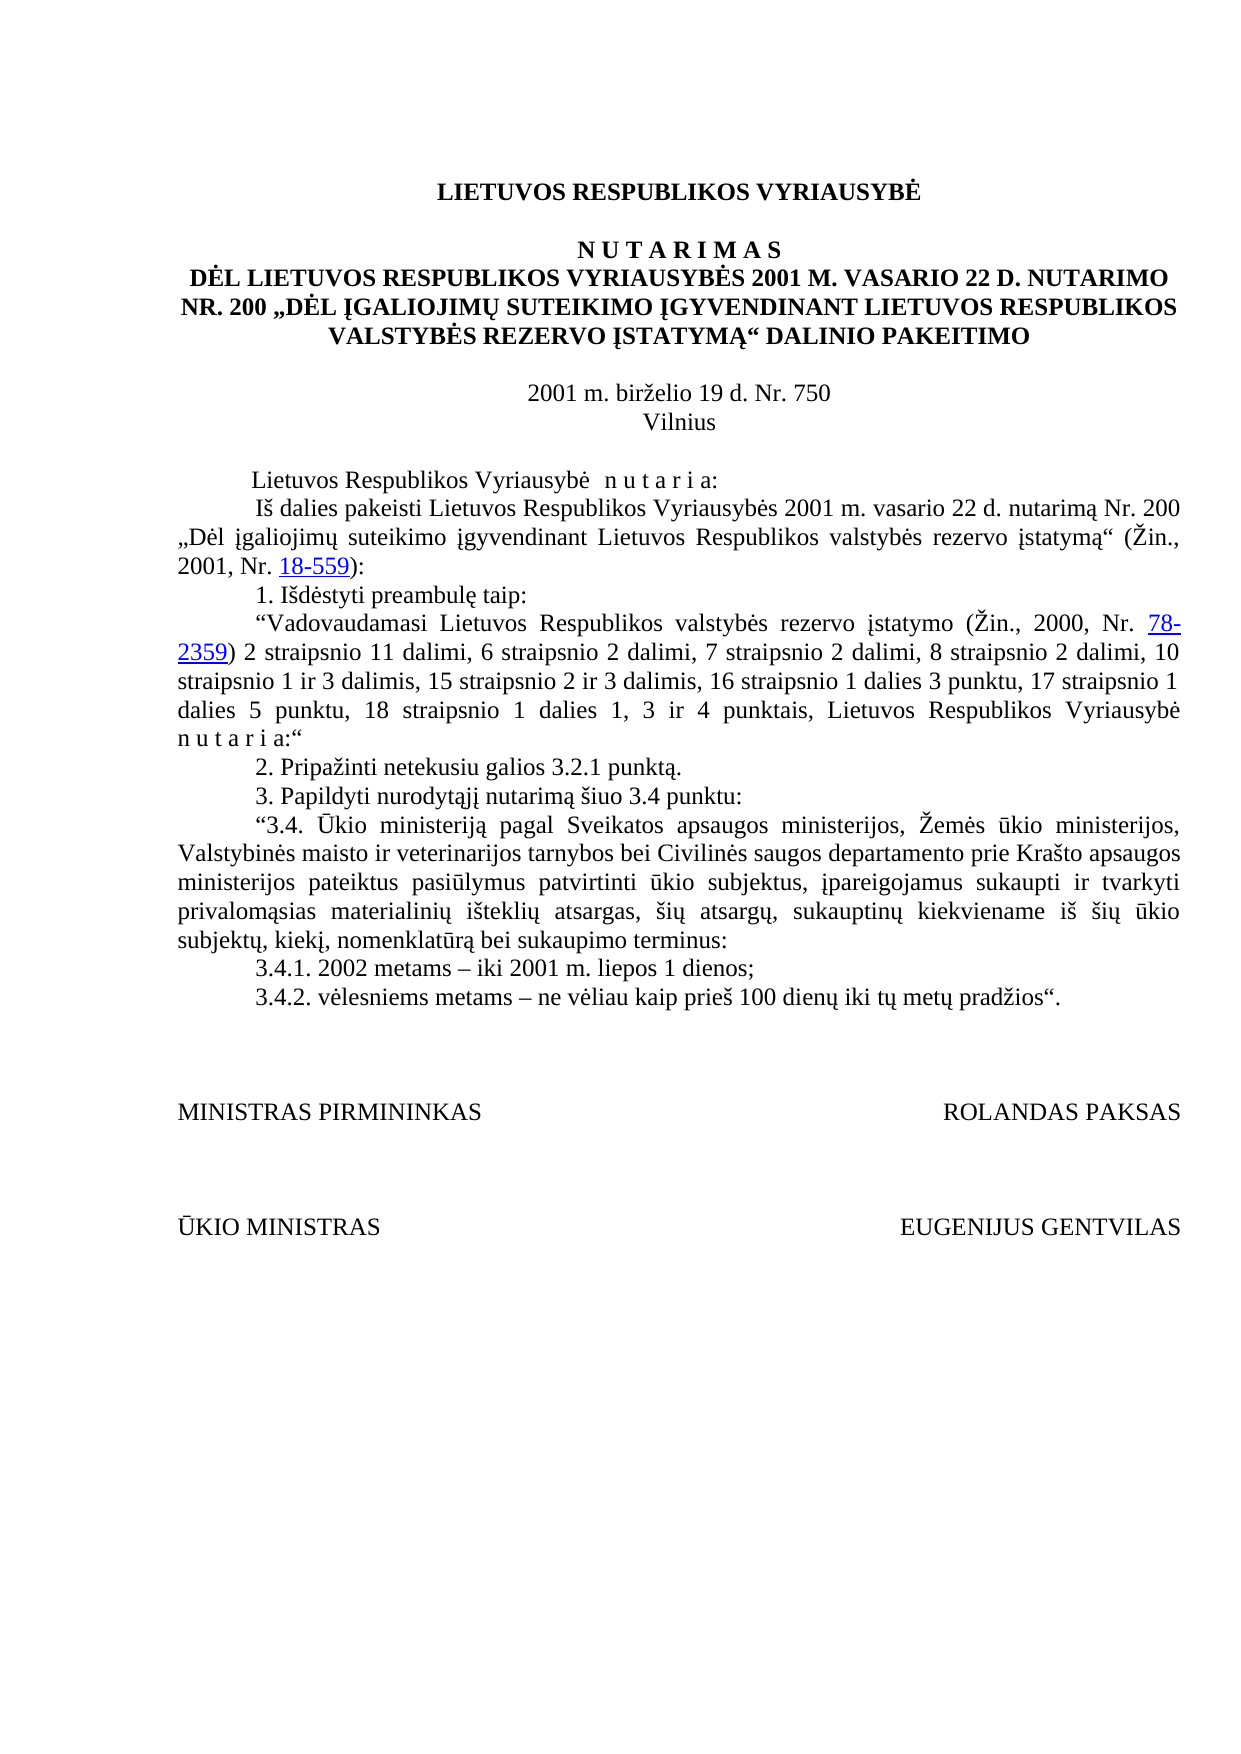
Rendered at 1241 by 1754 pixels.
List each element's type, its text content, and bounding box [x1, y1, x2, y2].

text LIETUVOS RESPUBLIKOS VYRIAUSYBĖ [177, 177, 1181, 206]
text 2001 m. birželio 19 d. Nr. 750 [177, 378, 1181, 407]
text ŪKIO MINISTRAS EUGENIJUS GENTVILAS [177, 1212, 1181, 1241]
text Iš dalies pakeisti Lietuvos Respublikos Vyriausybės 2001 m. vasario 22 d. nutarimą Nr. 200 „Dėl įgaliojimų suteikimo įgyvendinant Lietuvos Respublikos valstybės rezervo įstatymą“ (Žin., 2001, Nr. 18-559): [177, 493, 1181, 580]
text 3.4.1. 2002 metams – iki 2001 m. liepos 1 dienos; [177, 953, 1181, 982]
text Vilnius [177, 407, 1181, 436]
text Lietuvos Respublikos Vyriausybė nutaria: [177, 465, 1181, 493]
text “3.4. Ūkio ministeriją pagal Sveikatos apsaugos ministerijos, Žemės ūkio ministerijos, Valstybinės maisto ir veterinarijos tarnybos bei Civilinės saugos departamento prie Krašto apsaugos ministerijos pateiktus pasiūlymus patvirtinti ūkio subjektus, įpareigojamus sukaupti ir tvarkyti privalomąsias materialinių išteklių atsargas, šių atsargų, sukauptinų kiekviename iš šių ūkio subjektų, kiekį, nomenklatūrą bei sukaupimo terminus: [177, 810, 1181, 953]
text “Vadovaudamasi Lietuvos Respublikos valstybės rezervo įstatymo (Žin., 2000, Nr. 78-2359) 2 straipsnio 11 dalimi, 6 straipsnio 2 dalimi, 7 straipsnio 2 dalimi, 8 straipsnio 2 dalimi, 10 straipsnio 1 ir 3 dalimis, 15 straipsnio 2 ir 3 dalimis, 16 straipsnio 1 dalies 3 punktu, 17 straipsnio 1 dalies 5 punktu, 18 straipsnio 1 dalies 1, 3 ir 4 punktais, Lietuvos Respublikos Vyriausybė nutaria:“ [177, 608, 1181, 752]
text 3.4.2. vėlesniems metams – ne vėliau kaip prieš 100 dienų iki tų metų pradžios“. [177, 982, 1181, 1011]
text 2. Pripažinti netekusiu galios 3.2.1 punktą. [177, 752, 1181, 781]
text MINISTRAS PIRMININKAS ROLANDAS PAKSAS [177, 1097, 1181, 1126]
text 3. Papildyti nurodytąjį nutarimą šiuo 3.4 punktu: [177, 781, 1181, 810]
text 1. Išdėstyti preambulę taip: [177, 580, 1181, 608]
text DĖL LIETUVOS RESPUBLIKOS VYRIAUSYBĖS 2001 M. VASARIO 22 D. NUTARIMO NR. 200 „DĖL ĮGALIOJIMŲ SUTEIKIMO ĮGYVENDINANT LIETUVOS RESPUBLIKOS VALSTYBĖS REZERVO ĮSTATYMĄ“ DALINIO PAKEITIMO [177, 263, 1181, 350]
text N U T A R I M A S [177, 235, 1181, 263]
